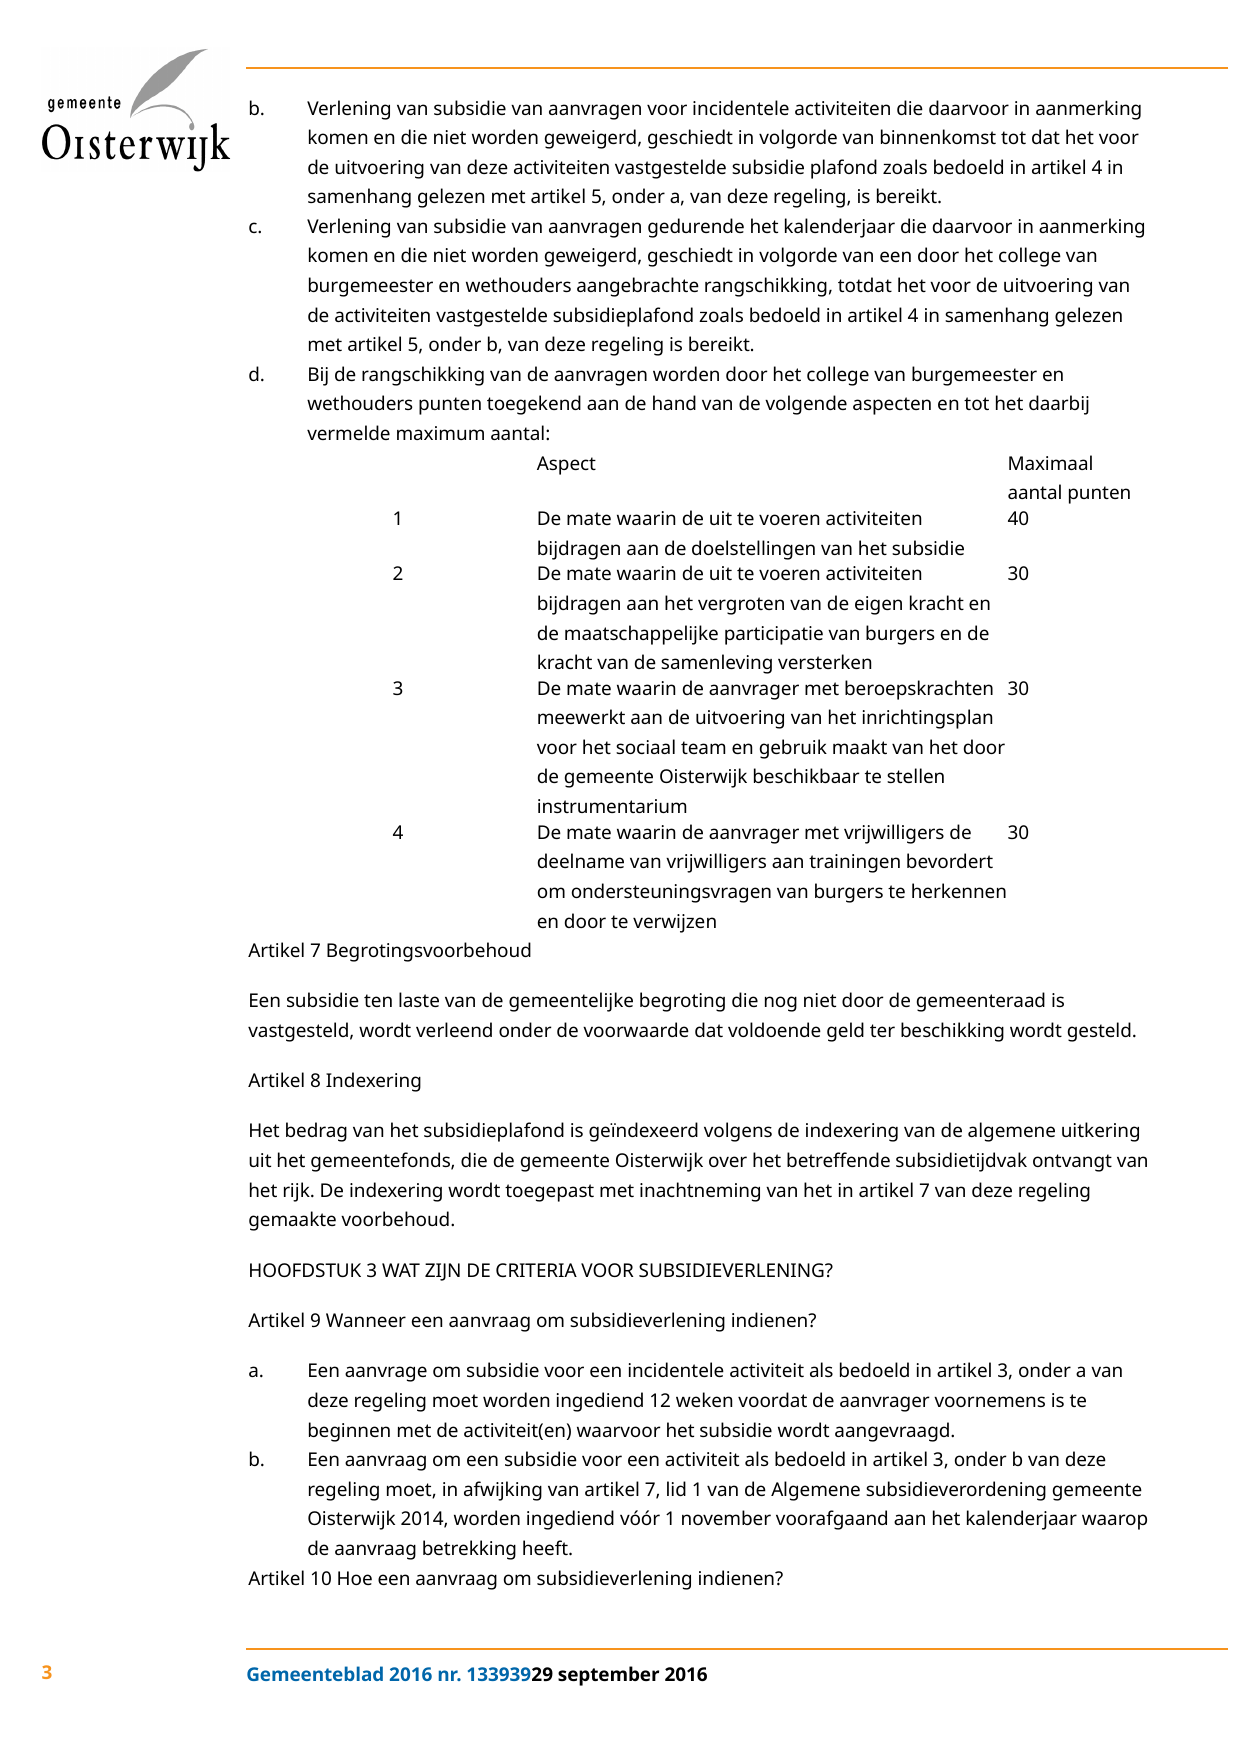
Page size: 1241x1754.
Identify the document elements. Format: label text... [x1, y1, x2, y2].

text Een subsidie ten laste van de gemeentelijke begroting die nog niet door de gemeenteraad is vastgesteld, wordt verleend onder de voorwaarde dat voldoende geld ter beschikking wordt gesteld. [248, 987, 1152, 1042]
text HOOFDSTUK 3 WAT ZIJN DE CRITERIA VOOR SUBSIDIEVERLENING? [248, 1257, 1152, 1282]
list Verlening van subsidie van aanvragen gedurende het kalenderjaar die daarvoor in aanmerking komen en die niet worden geweigerd, geschiedt in volgorde van een door het college van burgemeester en wethouders aangebrachte rangschikking, totdat het voor de uitvoering van de activiteiten vastgestelde subsidieplafond zoals bedoeld in artikel 4 in samenhang gelezen met artikel 5, onder b, van deze regeling is bereikt. [248, 213, 1152, 357]
table_header Aspect [537, 450, 1007, 505]
table_cell [248, 561, 392, 675]
table_cell 30 [1007, 675, 1152, 819]
list Een aanvraag om een subsidie voor een activiteit als bedoeld in artikel 3, onder b van deze regeling moet, in afwijking van artikel 7, lid 1 van de Algemene subsidieverordening gemeente Oisterwijk 2014, worden ingediend vóór 1 november voorafgaand aan het kalenderjaar waarop de aanvraag betrekking heeft. [248, 1446, 1152, 1561]
text Het bedrag van het subsidieplafond is geïndexeerd volgens de indexering van de algemene uitkering uit het gemeentefonds, die de gemeente Oisterwijk over het betreffende subsidietijdvak ontvangt van het rijk. De indexering wordt toegepast met inachtneming van het in artikel 7 van deze regeling gemaakte voorbehoud. [248, 1118, 1152, 1232]
text Artikel 10 Hoe een aanvraag om subsidieverlening indienen? [248, 1565, 1152, 1590]
table_cell 3 [392, 675, 537, 819]
list Bij de rangschikking van de aanvragen worden door het college van burgemeester en wethouders punten toegekend aan de hand van de volgende aspecten en tot het daarbij vermelde maximum aantal: [248, 361, 1152, 446]
table_cell 2 [392, 561, 537, 675]
table_cell De mate waarin de aanvrager met vrijwilligers de deelname van vrijwilligers aan trainingen bevordert om ondersteuningsvragen van burgers te herkennen en door te verwijzen [537, 819, 1007, 933]
table_cell De mate waarin de uit te voeren activiteiten bijdragen aan het vergroten van de eigen kracht en de maatschappelijke participatie van burgers en de kracht van de samenleving versterken [537, 561, 1007, 675]
text Artikel 7 Begrotingsvoorbehoud [248, 937, 1152, 962]
text Artikel 9 Wanneer een aanvraag om subsidieverlening indienen? [248, 1307, 1152, 1333]
text Artikel 8 Indexering [248, 1067, 1152, 1093]
table_cell 40 [1007, 505, 1152, 561]
table_cell [248, 505, 392, 561]
table_cell 30 [1007, 819, 1152, 933]
table_cell [248, 819, 392, 933]
table_header [392, 450, 537, 505]
table_header [248, 450, 392, 505]
list Een aanvrage om subsidie voor een incidentele activiteit als bedoeld in artikel 3, onder a van deze regeling moet worden ingediend 12 weken voordat de aanvrager voornemens is te beginnen met de activiteit(en) waarvoor het subsidie wordt aangevraagd. [248, 1358, 1152, 1442]
table_cell De mate waarin de aanvrager met beroepskrachten meewerkt aan de uitvoering van het inrichtingsplan voor het sociaal team en gebruik maakt van het door de gemeente Oisterwijk beschikbaar te stellen instrumentarium [537, 675, 1007, 819]
table_cell 4 [392, 819, 537, 933]
table_cell 30 [1007, 561, 1152, 675]
table_cell 1 [392, 505, 537, 561]
list Verlening van subsidie van aanvragen voor incidentele activiteiten die daarvoor in aanmerking komen en die niet worden geweigerd, geschiedt in volgorde van binnenkomst tot dat het voor de uitvoering van deze activiteiten vastgestelde subsidie plafond zoals bedoeld in artikel 4 in samenhang gelezen met artikel 5, onder a, van deze regeling, is bereikt. [248, 95, 1152, 209]
table_header Maximaal aantal punten [1007, 450, 1152, 505]
picture [41, 47, 231, 172]
table_cell [248, 675, 392, 819]
table_cell De mate waarin de uit te voeren activiteiten bijdragen aan de doelstellingen van het subsidie [537, 505, 1007, 561]
